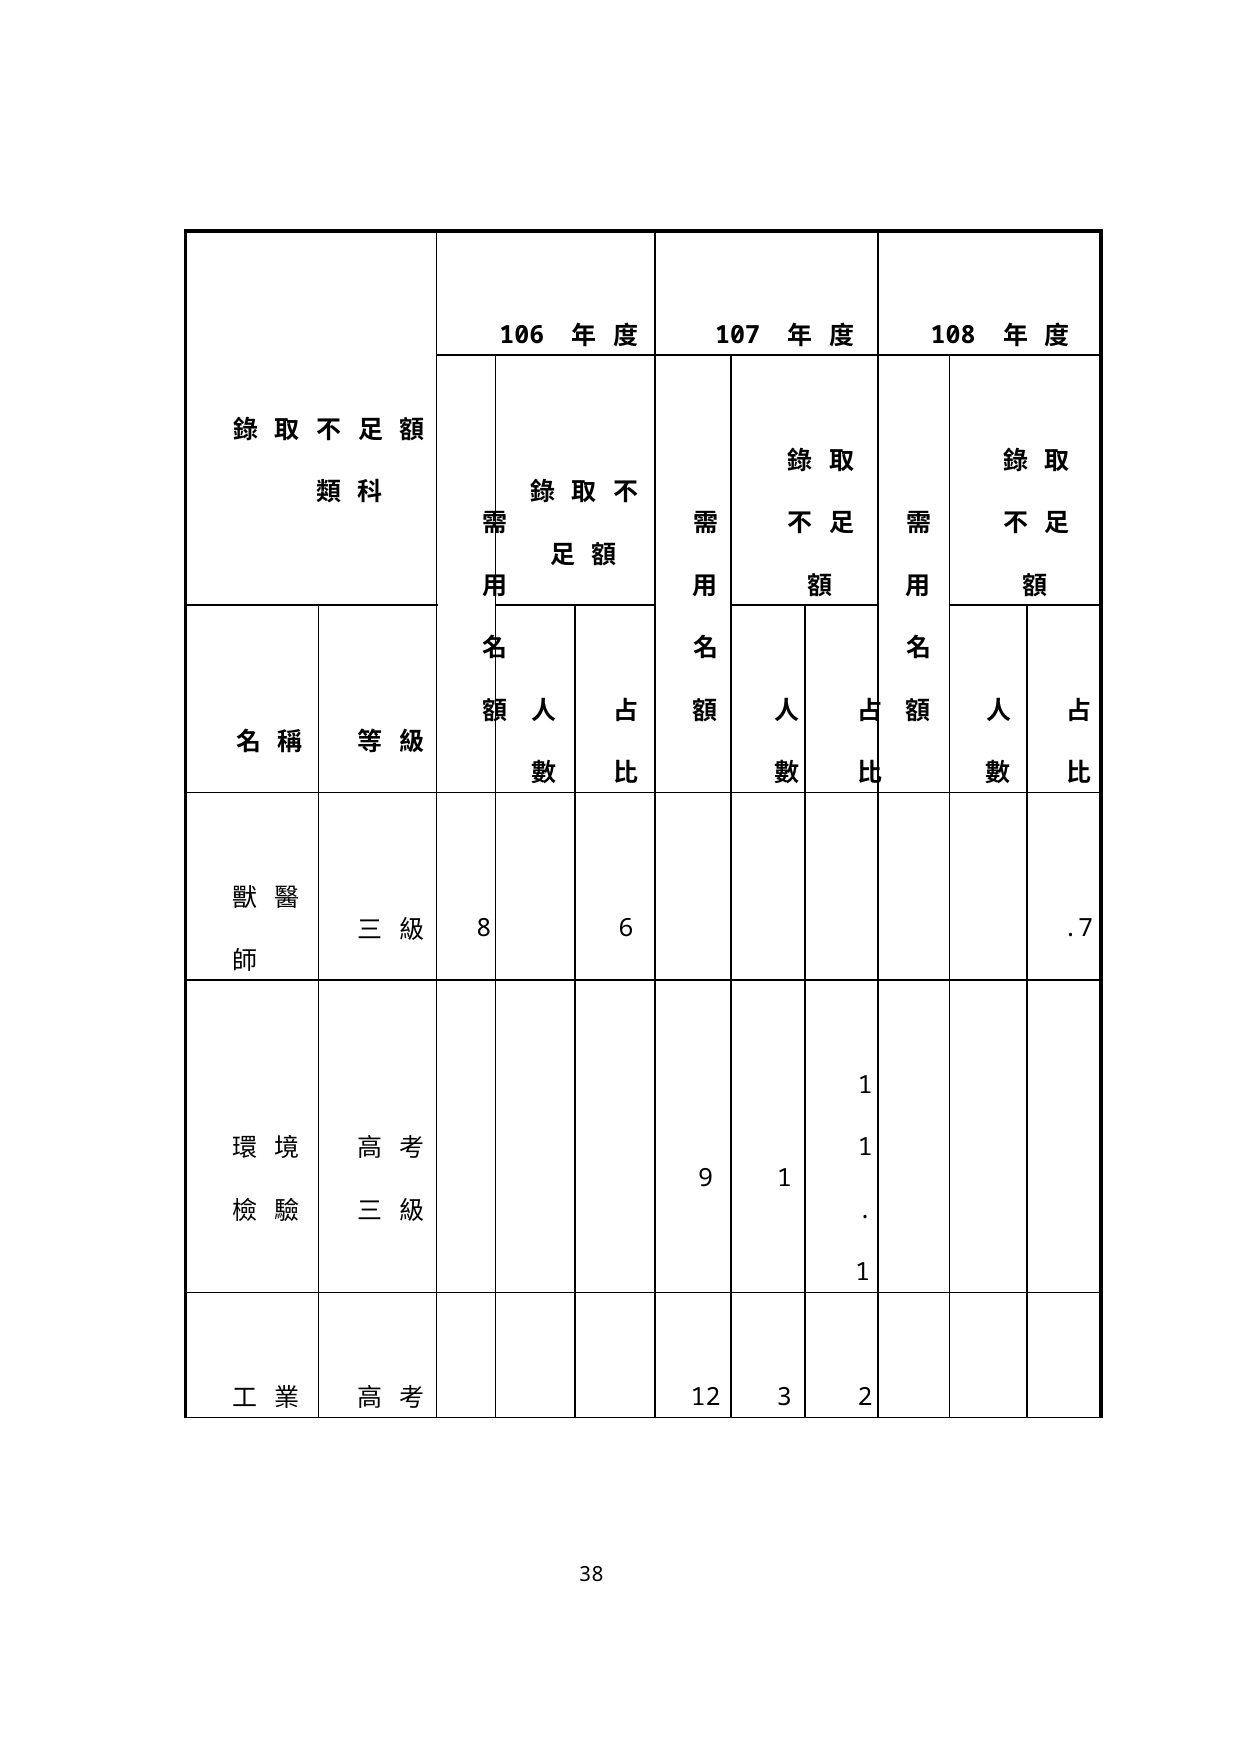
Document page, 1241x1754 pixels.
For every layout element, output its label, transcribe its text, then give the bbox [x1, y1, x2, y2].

table_cell [732, 793, 804, 979]
table_cell 需用 名額 [656, 356, 730, 792]
table_cell .7 [1028, 793, 1099, 979]
table_cell 需用 名額 [437, 356, 495, 792]
table_cell [1028, 1293, 1099, 1417]
table_cell 人數 [496, 606, 574, 792]
table_cell [1028, 981, 1099, 1292]
table_cell [879, 793, 949, 979]
table_cell 獸醫師 [187, 793, 318, 979]
table_cell 6 [576, 793, 654, 979]
table_cell 8 [437, 793, 495, 979]
table_cell [496, 981, 574, 1292]
table_cell [879, 1293, 949, 1417]
table_cell 錄取不足額 [732, 356, 877, 604]
table_cell 11.1 [806, 981, 877, 1292]
table_cell 名稱 [187, 606, 318, 792]
table_cell [437, 981, 495, 1292]
table_header 錄取不足額類科 [187, 233, 436, 604]
table_cell 占比 [576, 606, 654, 792]
table_cell 1 [732, 981, 804, 1292]
table_cell [806, 793, 877, 979]
table_cell 三級 [319, 793, 436, 979]
table_cell [950, 793, 1026, 979]
table_cell 錄取不足額 [496, 356, 654, 604]
table_cell [950, 981, 1026, 1292]
table_cell 2 [806, 1293, 877, 1417]
table_cell 高考 [319, 1293, 436, 1417]
table_cell 人數 [732, 606, 804, 792]
table_cell 占比 [806, 606, 877, 792]
table_cell [950, 1293, 1026, 1417]
table_cell 錄取不足額 [950, 356, 1099, 604]
table_cell 高考三級 [319, 981, 436, 1292]
table_cell [496, 1293, 574, 1417]
table_header 106年度 [437, 233, 654, 354]
table_cell 3 [732, 1293, 804, 1417]
table_cell 9 [656, 981, 730, 1292]
table_cell 需用 名額 [879, 356, 949, 792]
table_cell [496, 793, 574, 979]
table_cell 占比 [1028, 606, 1099, 792]
table_cell [576, 981, 654, 1292]
table_cell 12 [656, 1293, 730, 1417]
table_cell 環境檢驗 [187, 981, 318, 1292]
table_cell [879, 981, 949, 1292]
table_cell 人數 [950, 606, 1026, 792]
table_cell [656, 793, 730, 979]
table_cell 等級 [319, 606, 436, 792]
table_header 107年度 [656, 233, 877, 354]
table_cell [437, 1293, 495, 1417]
table_header 108年度 [879, 233, 1099, 354]
table_cell 工業 [187, 1293, 318, 1417]
table_cell [576, 1293, 654, 1417]
